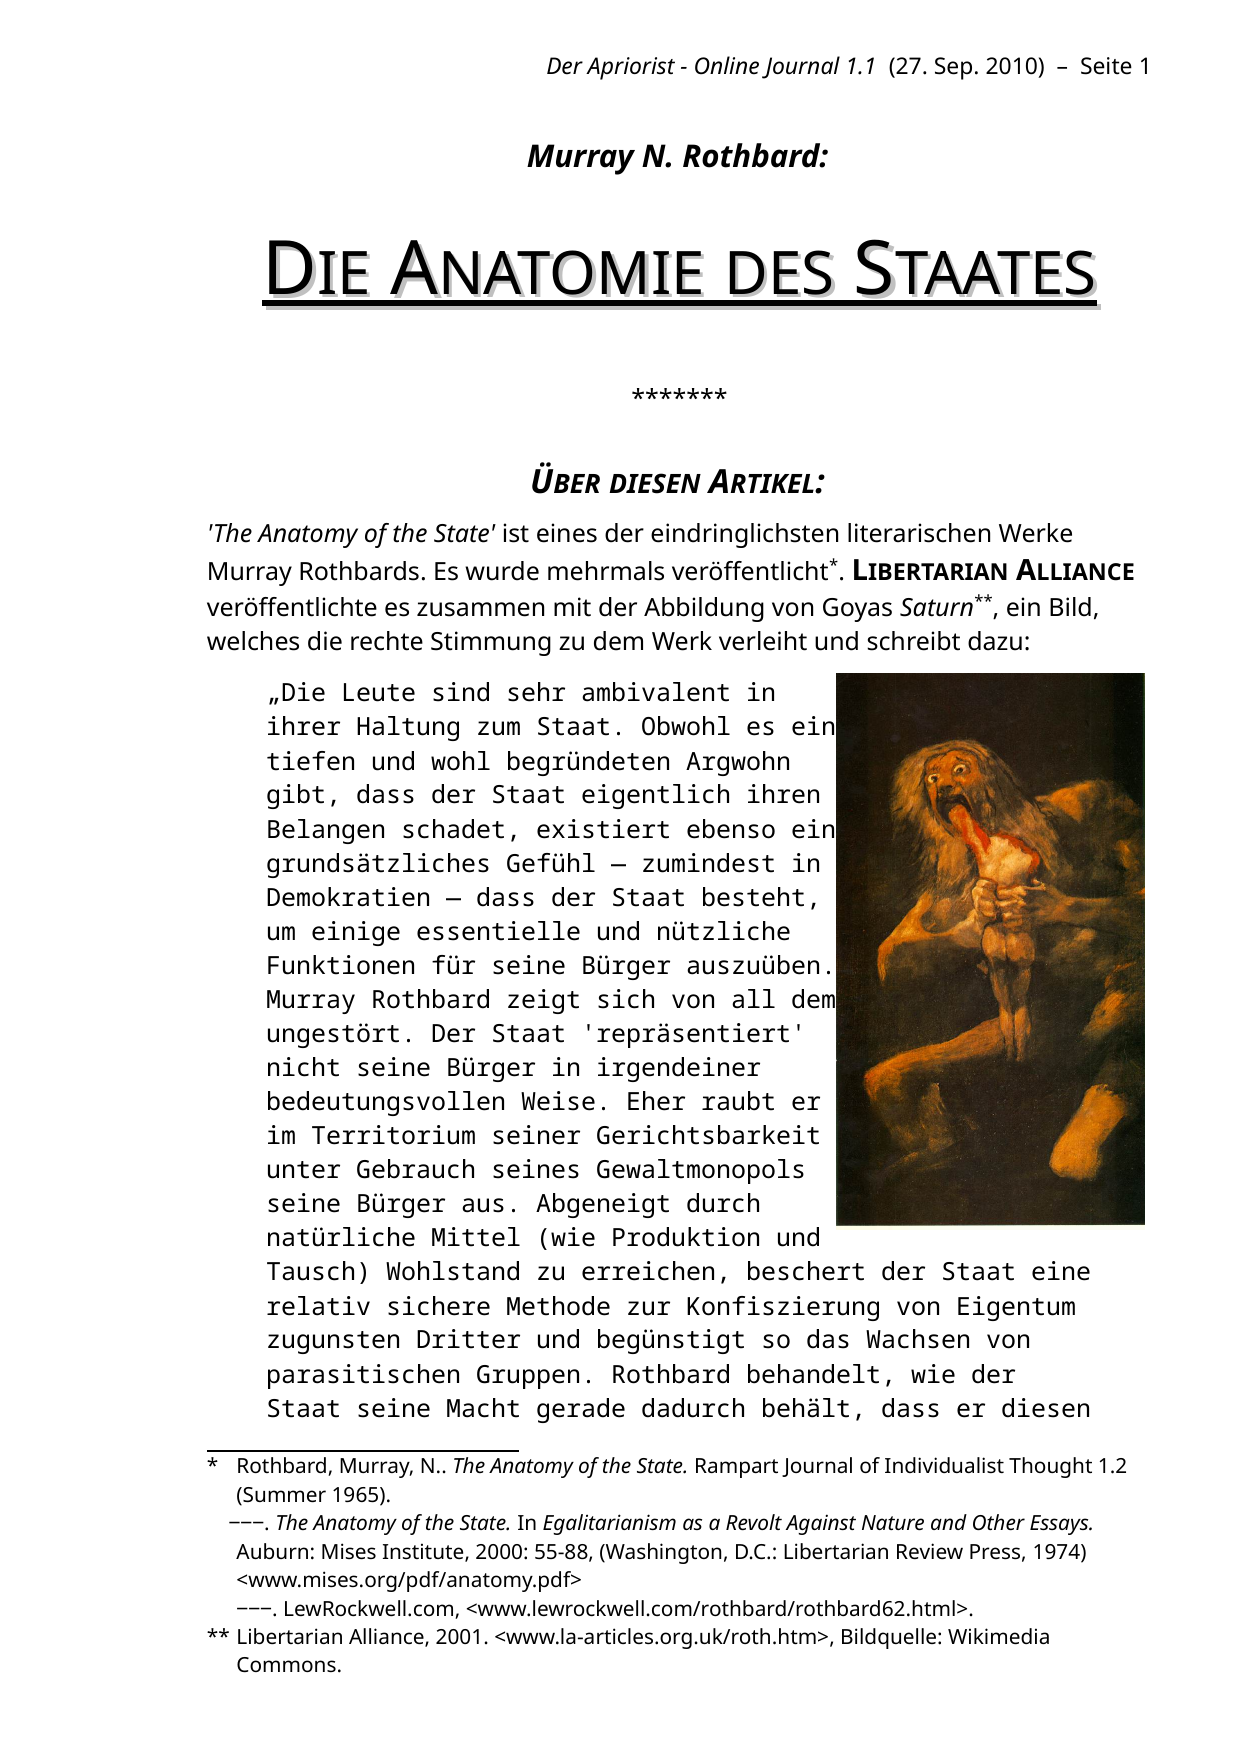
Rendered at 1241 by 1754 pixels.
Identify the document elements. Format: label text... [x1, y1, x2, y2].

text Die Anatomie des Staates [207, 214, 1152, 316]
text „Die Leute sind sehr ambivalent in ihrer Haltung zum Staat. Obwohl es ein tiefen und wohl begründeten Argwohn gibt, dass der Staat eigentlich ihren Belangen schadet, existiert ebenso ein grundsätzliches Gefühl — zumindest in Demokratien — dass der Staat besteht, um einige essentielle und nützliche Funktionen für seine Bürger auszuüben. Murray Rothbard zeigt sich von all dem ungestört. Der Staat 'repräsentiert' nicht seine Bürger in irgendeiner bedeutungsvollen Weise. Eher raubt er im Territorium seiner Gerichtsbarkeit unter Gebrauch seines Gewaltmonopols seine Bürger aus. Abgeneigt durch natürliche Mittel (wie Produktion und Tausch) Wohlstand zu erreichen, beschert der Staat eine relativ sichere Methode zur Konfiszierung von Eigentum zugunsten Dritter und begünstigt so das Wachsen von parasitischen Gruppen. Rothbard behandelt, wie der Staat seine Macht gerade dadurch behält, dass er diesen [266, 675, 1093, 1424]
text ‒‒‒. The Anatomy of the State. In Egalitarianism as a Revolt Against Nature and Other Essays. Auburn: Mises Institute, 2000: 55-88, (Washington, D.C.: Libertarian Review Press, 1974) <www.mises.org/pdf/anatomy.pdf> [207, 1508, 1152, 1594]
text 'The Anatomy of the State' ist eines der eindringlichsten literarischen Werke Murray Rothbards. Es wurde mehrmals veröffentlicht. Libertarian Alliance veröffentlichte es zusammen mit der Abbildung von Goyas Saturn, ein Bild, welches die rechte Stimmung zu dem Werk verleiht und schreibt dazu: [207, 515, 1152, 657]
text ‒‒‒. LewRockwell.com, <www.lewrockwell.com/rothbard/rothbard62.html>. [207, 1594, 1152, 1622]
text Libertarian Alliance, 2001. <www.la-articles.org.uk/roth.htm>, Bildquelle: Wikimedia Commons. [207, 1622, 1152, 1679]
text Über diesen Artikel: [207, 457, 1152, 503]
text ******* [207, 381, 1152, 415]
text Murray N. Rothbard: [207, 134, 1152, 177]
text Rothbard, Murray, N.. The Anatomy of the State. Rampart Journal of Individualist Thought 1.2 (Summer 1965). [207, 1451, 1152, 1508]
